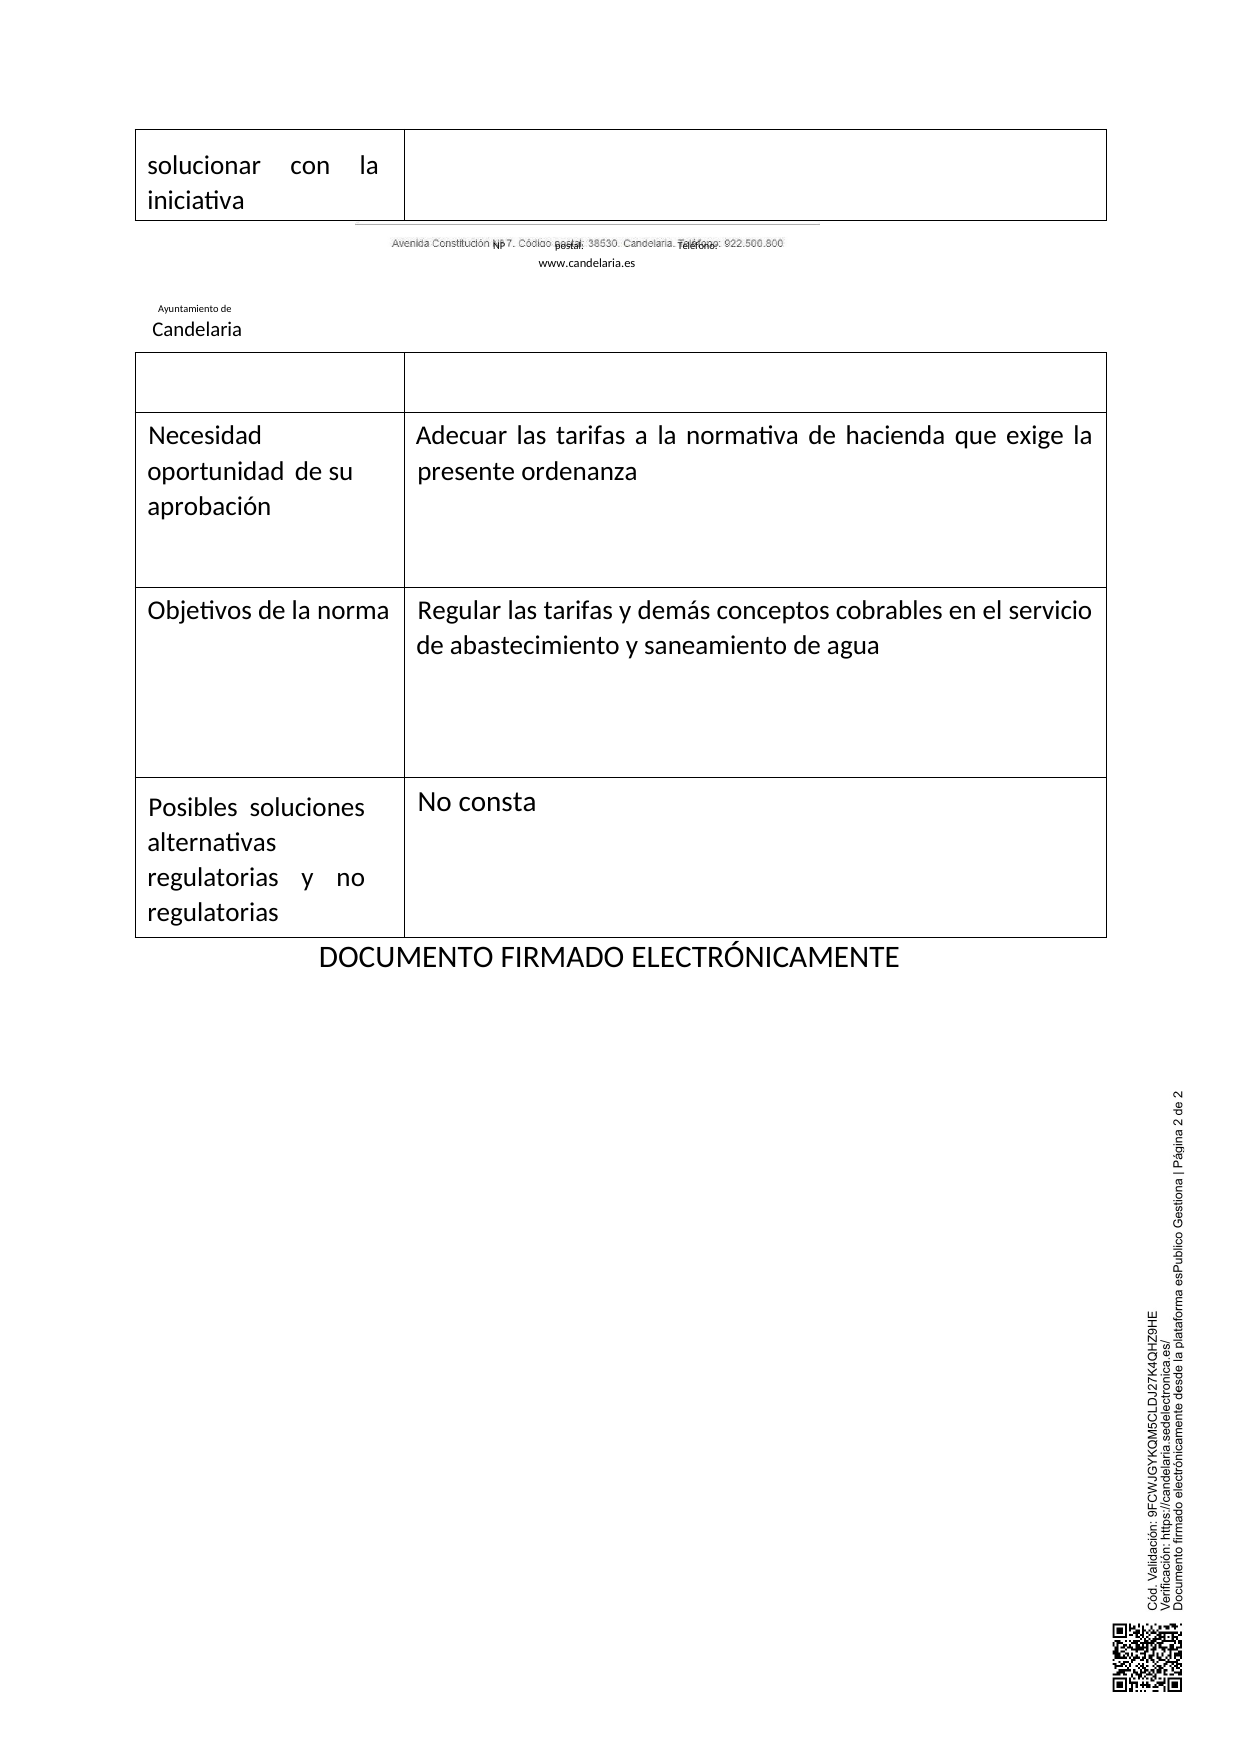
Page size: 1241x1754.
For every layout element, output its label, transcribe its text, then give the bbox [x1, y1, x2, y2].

table_cell Posibles soluciones alternativas regulatorias y no regulatorias [136, 778, 404, 937]
text DOCUMENTO FIRMADO ELECTRÓNICAMENTE [148, 938, 900, 975]
table_cell Objetivos de la norma [136, 588, 404, 777]
table_cell No consta [405, 778, 1106, 937]
table_header [405, 353, 1106, 412]
text Ayuntamiento de [158, 303, 1091, 316]
table_cell Necesidad oportunidad de su aprobación [136, 413, 404, 587]
table_cell Adecuar las tarifas a la normativa de hacienda que exige la presente ordenanza [405, 413, 1106, 587]
table_header [405, 130, 1106, 219]
table_cell Regular las tarifas y demás conceptos cobrables en el servicio de abastecimiento y saneamiento de agua [405, 588, 1106, 777]
text www.candelaria.es [148, 255, 1026, 271]
table_header solucionar con la iniciativa [136, 130, 404, 219]
text Candelaria [152, 316, 1091, 342]
table_header [136, 353, 404, 412]
